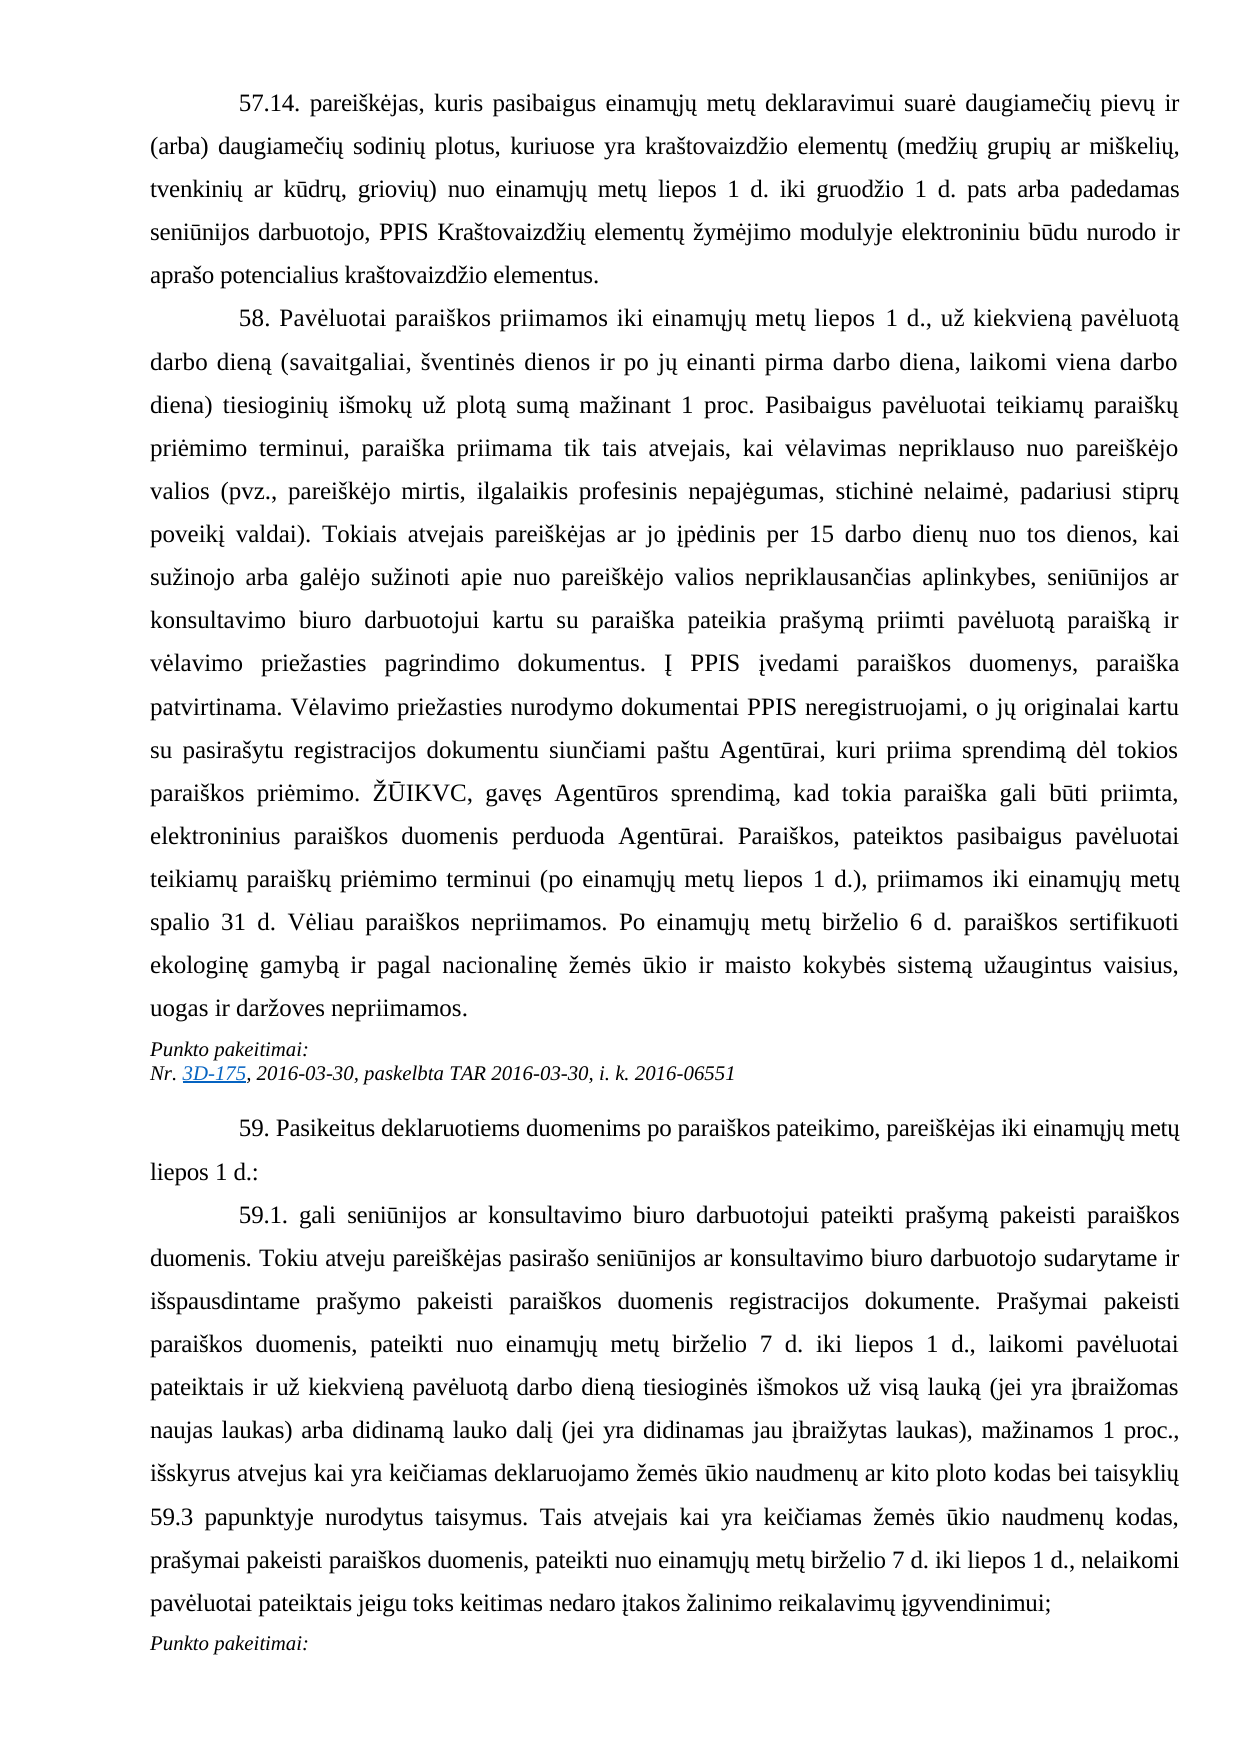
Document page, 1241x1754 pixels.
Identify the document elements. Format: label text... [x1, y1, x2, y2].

text Punkto pakeitimai: [150, 1631, 1180, 1655]
text 57.14. pareiškėjas, kuris pasibaigus einamųjų metų deklaravimui suarė daugiamečių pievų ir (arba) daugiamečių sodinių plotus, kuriuose yra kraštovaizdžio elementų (medžių grupių ar miškelių, tvenkinių ar kūdrų, griovių) nuo einamųjų metų liepos 1 d. iki gruodžio 1 d. pats arba padedamas seniūnijos darbuotojo, PPIS Kraštovaizdžių elementų žymėjimo modulyje elektroniniu būdu nurodo ir aprašo potencialius kraštovaizdžio elementus. [150, 88, 1180, 289]
text 58. Pavėluotai paraiškos priimamos iki einamųjų metų liepos 1 d., už kiekvieną pavėluotą darbo dieną (savaitgaliai, šventinės dienos ir po jų einanti pirma darbo diena, laikomi viena darbo diena) tiesioginių išmokų už plotą sumą mažinant 1 proc. Pasibaigus pavėluotai teikiamų paraiškų priėmimo terminui, paraiška priimama tik tais atvejais, kai vėlavimas nepriklauso nuo pareiškėjo valios (pvz., pareiškėjo mirtis, ilgalaikis profesinis nepajėgumas, stichinė nelaimė, padariusi stiprų poveikį valdai). Tokiais atvejais pareiškėjas ar jo įpėdinis per 15 darbo dienų nuo tos dienos, kai sužinojo arba galėjo sužinoti apie nuo pareiškėjo valios nepriklausančias aplinkybes, seniūnijos ar konsultavimo biuro darbuotojui kartu su paraiška pateikia prašymą priimti pavėluotą paraišką ir vėlavimo priežasties pagrindimo dokumentus. Į PPIS įvedami paraiškos duomenys, paraiška patvirtinama. Vėlavimo priežasties nurodymo dokumentai PPIS neregistruojami, o jų originalai kartu su pasirašytu registracijos dokumentu siunčiami paštu Agentūrai, kuri priima sprendimą dėl tokios paraiškos priėmimo. ŽŪIKVC, gavęs Agentūros sprendimą, kad tokia paraiška gali būti priimta, elektroninius paraiškos duomenis perduoda Agentūrai. Paraiškos, pateiktos pasibaigus pavėluotai teikiamų paraiškų priėmimo terminui (po einamųjų metų liepos 1 d.), priimamos iki einamųjų metų spalio 31 d. Vėliau paraiškos nepriimamos. Po einamųjų metų birželio 6 d. paraiškos sertifikuoti ekologinę gamybą ir pagal nacionalinę žemės ūkio ir maisto kokybės sistemą užaugintus vaisius, uogas ir daržoves nepriimamos. [150, 303, 1180, 1022]
text Nr. 3D-175, 2016-03-30, paskelbta TAR 2016-03-30, i. k. 2016-06551 [150, 1061, 1180, 1085]
text Punkto pakeitimai: [150, 1037, 1180, 1061]
text 59.1. gali seniūnijos ar konsultavimo biuro darbuotojui pateikti prašymą pakeisti paraiškos duomenis. Tokiu atveju pareiškėjas pasirašo seniūnijos ar konsultavimo biuro darbuotojo sudarytame ir išspausdintame prašymo pakeisti paraiškos duomenis registracijos dokumente. Prašymai pakeisti paraiškos duomenis, pateikti nuo einamųjų metų birželio 7 d. iki liepos 1 d., laikomi pavėluotai pateiktais ir už kiekvieną pavėluotą darbo dieną tiesioginės išmokos už visą lauką (jei yra įbraižomas naujas laukas) arba didinamą lauko dalį (jei yra didinamas jau įbraižytas laukas), mažinamos 1 proc., išskyrus atvejus kai yra keičiamas deklaruojamo žemės ūkio naudmenų ar kito ploto kodas bei taisyklių 59.3 papunktyje nurodytus taisymus. Tais atvejais kai yra keičiamas žemės ūkio naudmenų kodas, prašymai pakeisti paraiškos duomenis, pateikti nuo einamųjų metų birželio 7 d. iki liepos 1 d., nelaikomi pavėluotai pateiktais jeigu toks keitimas nedaro įtakos žalinimo reikalavimų įgyvendinimui; [150, 1200, 1180, 1617]
text 59. Pasikeitus deklaruotiems duomenims po paraiškos pateikimo, pareiškėjas iki einamųjų metų liepos 1 d.: [150, 1113, 1180, 1185]
